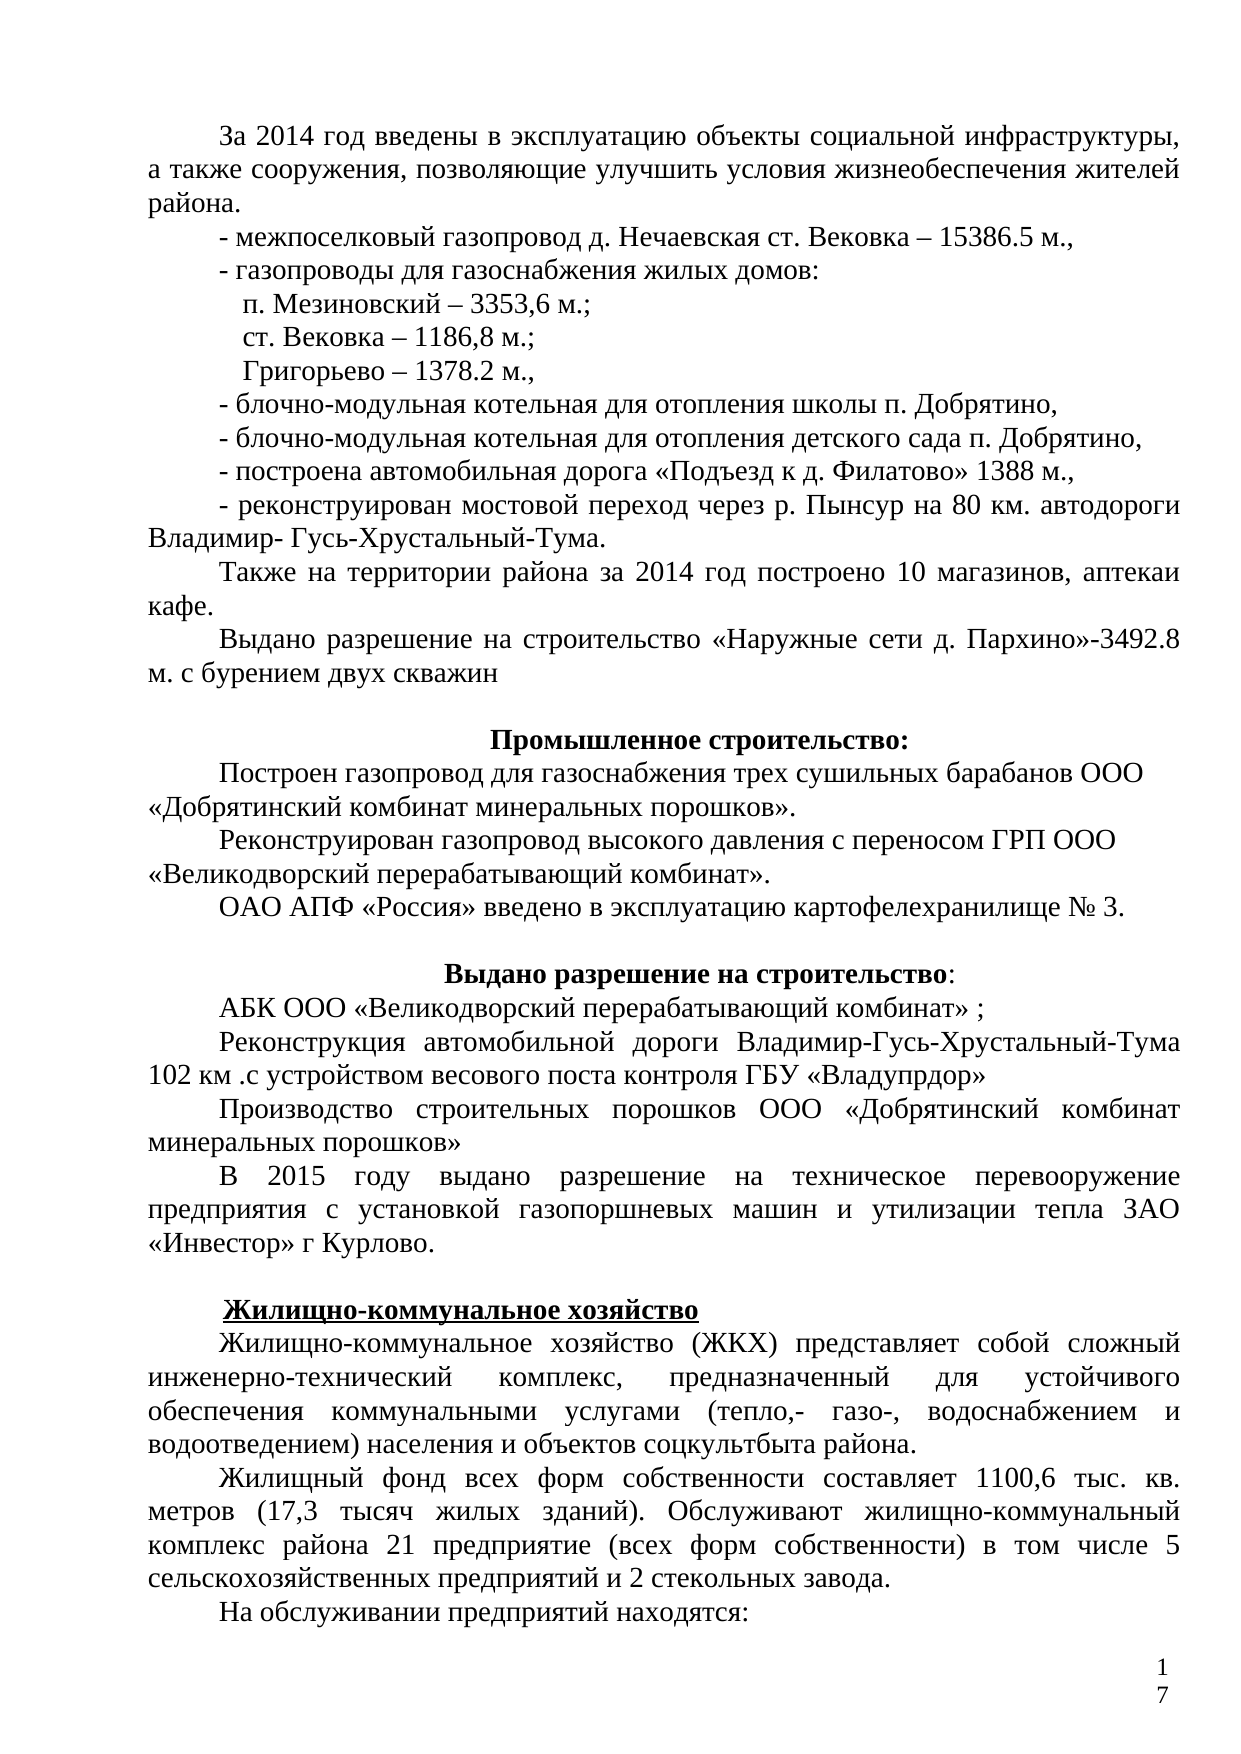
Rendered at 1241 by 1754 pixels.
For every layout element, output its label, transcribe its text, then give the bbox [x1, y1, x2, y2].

text - блочно-модульная котельная для отопления школы п. Добрятино, [148, 386, 1181, 420]
text Жилищно-коммунальное хозяйство [148, 1292, 1181, 1326]
text В 2015 году выдано разрешение на техническое перевооружение предприятия с установкой газопоршневых машин и утилизации тепла ЗАО «Инвестор» г Курлово. [148, 1158, 1181, 1258]
text Промышленное строительство: [148, 722, 1181, 755]
text - реконструирован мостовой переход через р. Пынсур на 80 км. автодороги Владимир- Гусь-Хрустальный-Тума. [148, 487, 1181, 554]
text Производство строительных порошков ООО «Добрятинский комбинат минеральных порошков» [148, 1091, 1181, 1158]
text - блочно-модульная котельная для отопления детского сада п. Добрятино, [148, 420, 1181, 453]
text Григорьево – 1378.2 м., [148, 353, 1181, 386]
text ОАО АПФ «Россия» введено в эксплуатацию картофелехранилище № 3. [148, 889, 1181, 923]
text АБК ООО «Великодворский перерабатывающий комбинат» ; [148, 990, 1181, 1024]
text ст. Вековка – 1186,8 м.; [148, 319, 1181, 353]
text Построен газопровод для газоснабжения трех сушильных барабанов ООО «Добрятинский комбинат минеральных порошков». [148, 755, 1181, 822]
text - построена автомобильная дорога «Подъезд к д. Филатово» 1388 м., [148, 453, 1181, 487]
text На обслуживании предприятий находятся: [148, 1594, 1181, 1627]
text Реконструкция автомобильной дороги Владимир-Гусь-Хрустальный-Тума 102 км .с устройством весового поста контроля ГБУ «Владупрдор» [148, 1024, 1181, 1091]
text Реконструирован газопровод высокого давления с переносом ГРП ООО «Великодворский перерабатывающий комбинат». [148, 822, 1181, 889]
text п. Мезиновский – 3353,6 м.; [148, 286, 1181, 319]
text Жилищно-коммунальное хозяйство (ЖКХ) представляет собой сложный инженерно-технический комплекс, предназначенный для устойчивого обеспечения коммунальными услугами (тепло,- газо-, водоснабжением и водоотведением) населения и объектов соцкультбыта района. [148, 1326, 1181, 1460]
text Выдано разрешение на строительство: [148, 957, 1181, 990]
text Также на территории района за 2014 год построено 10 магазинов, аптекаи кафе. [148, 554, 1181, 621]
text Выдано разрешение на строительство «Наружные сети д. Пархино»-3492.8 м. с бурением двух скважин [148, 621, 1181, 688]
text За 2014 год введены в эксплуатацию объекты социальной инфраструктуры, а также сооружения, позволяющие улучшить условия жизнеобеспечения жителей района. [148, 118, 1181, 219]
text - межпоселковый газопровод д. Нечаевская ст. Вековка – 15386.5 м., [148, 219, 1181, 252]
text Жилищный фонд всех форм собственности составляет 1100,6 тыс. кв. метров (17,3 тысяч жилых зданий). Обслуживают жилищно-коммунальный комплекс района 21 предприятие (всех форм собственности) в том числе 5 сельскохозяйственных предприятий и 2 стекольных завода. [148, 1460, 1181, 1594]
text - газопроводы для газоснабжения жилых домов: [148, 252, 1181, 286]
